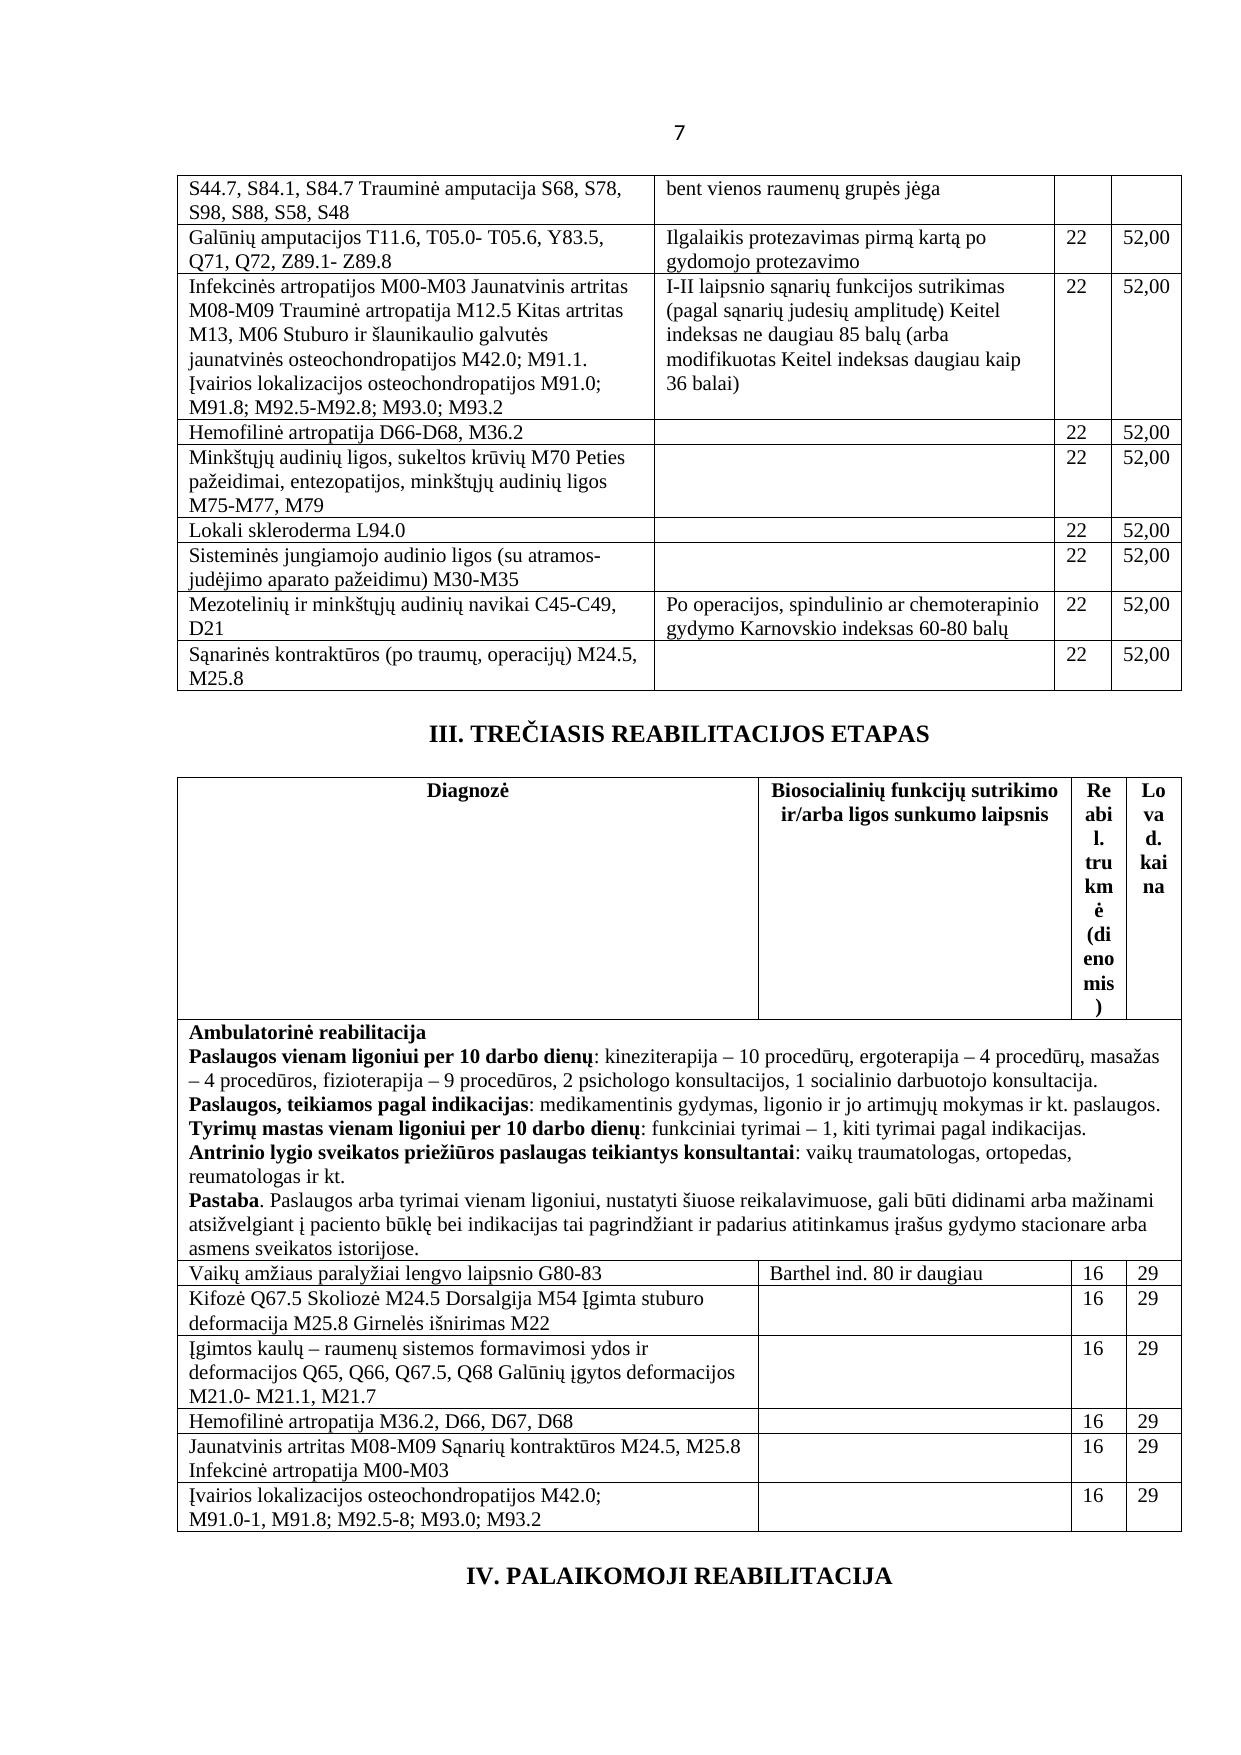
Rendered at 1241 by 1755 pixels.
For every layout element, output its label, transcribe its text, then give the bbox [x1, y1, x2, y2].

table_cell 29 [1127, 1434, 1181, 1482]
table_cell Kifozė Q67.5 Skoliozė M24.5 Dorsalgija M54 Įgimta stuburo deformacija M25.8 Girnelės išnirimas M22 [178, 1286, 758, 1334]
table_cell Vaikų amžiaus paralyžiai lengvo laipsnio G80-83 [178, 1261, 758, 1285]
table_cell Ambulatorinė reabilitacija Paslaugos vienam ligoniui per 10 darbo dienų: kineziterapija – 10 procedūrų, ergoterapija – 4 procedūrų, masažas – 4 procedūros, fizioterapija – 9 procedūros, 2 psichologo konsultacijos, 1 socialinio darbuotojo konsultacija. Paslaugos, teikiamos pagal indikacijas: medikamentinis gydymas, ligonio ir jo artimųjų mokymas ir kt. paslaugos. Tyrimų mastas vienam ligoniui per 10 darbo dienų: funkciniai tyrimai – 1, kiti tyrimai pagal indikacijas. Antrinio lygio sveikatos priežiūros paslaugas teikiantys konsultantai: vaikų traumatologas, ortopedas, reumatologas ir kt. Pastaba. Paslaugos arba tyrimai vienam ligoniui, nustatyti šiuose reikalavimuose, gali būti didinami arba mažinami atsižvelgiant į paciento būklę bei indikacijas tai pagrindžiant ir padarius atitinkamus įrašus gydymo stacionare arba asmens sveikatos istorijose. [178, 1020, 1181, 1260]
table_cell 22 [1055, 420, 1111, 444]
table_cell [655, 445, 1054, 517]
table_cell [759, 1483, 1071, 1531]
table_cell Ilgalaikis protezavimas pirmą kartą po gydomojo protezavimo [655, 225, 1054, 273]
table_cell 16 [1072, 1483, 1126, 1531]
table_cell 29 [1127, 1336, 1181, 1408]
table_cell [1112, 176, 1181, 224]
table_cell bent vienos raumenų grupės jėga [655, 176, 1054, 224]
table_cell Jaunatvinis artritas M08-M09 Sąnarių kontraktūros M24.5, M25.8 Infekcinė artropatija M00-M03 [178, 1434, 758, 1482]
table_cell 16 [1072, 1434, 1126, 1482]
table_cell 29 [1127, 1409, 1181, 1433]
table_cell [759, 1409, 1071, 1433]
table_cell 22 [1055, 274, 1111, 419]
table_cell Po operacijos, spindulinio ar chemoterapinio gydymo Karnovskio indeksas 60-80 balų [655, 592, 1054, 640]
table_cell [759, 1434, 1071, 1482]
table_cell Hemofilinė artropatija D66-D68, M36.2 [178, 420, 654, 444]
table_cell 52,00 [1112, 641, 1181, 689]
table_cell 52,00 [1112, 543, 1181, 591]
table_cell [759, 1286, 1071, 1334]
table_cell 29 [1127, 1483, 1181, 1531]
table_cell Sisteminės jungiamojo audinio ligos (su atramos-judėjimo aparato pažeidimu) M30-M35 [178, 543, 654, 591]
table_cell Hemofilinė artropatija M36.2, D66, D67, D68 [178, 1409, 758, 1433]
table_cell 16 [1072, 1409, 1126, 1433]
table_cell 29 [1127, 1286, 1181, 1334]
table_cell Barthel ind. 80 ir daugiau [759, 1261, 1071, 1285]
table_cell 16 [1072, 1336, 1126, 1408]
table_cell 22 [1055, 543, 1111, 591]
table_cell [1055, 176, 1111, 224]
table_cell 52,00 [1112, 225, 1181, 273]
table_cell Įvairios lokalizacijos osteochondropatijos M42.0; M91.0-1, M91.8; M92.5-8; M93.0; M93.2 [178, 1483, 758, 1531]
table_header Lovad. kaina [1127, 778, 1181, 1018]
table_cell 52,00 [1112, 592, 1181, 640]
table_cell 52,00 [1112, 420, 1181, 444]
table_cell S44.7, S84.1, S84.7 Trauminė amputacija S68, S78, S98, S88, S58, S48 [178, 176, 654, 224]
table_cell 29 [1127, 1261, 1181, 1285]
table_cell [655, 420, 1054, 444]
table_cell 22 [1055, 592, 1111, 640]
table_cell [655, 543, 1054, 591]
table_cell 52,00 [1112, 274, 1181, 419]
table_cell Sąnarinės kontraktūros (po traumų, operacijų) M24.5, M25.8 [178, 641, 654, 689]
table_cell 52,00 [1112, 518, 1181, 542]
table_header Diagnozė [178, 778, 758, 1018]
table_cell Galūnių amputacijos T11.6, T05.0- T05.6, Y83.5, Q71, Q72, Z89.1- Z89.8 [178, 225, 654, 273]
table_header Biosocialinių funkcijų sutrikimo ir/arba ligos sunkumo laipsnis [759, 778, 1071, 1018]
text III. TREČIASIS REABILITACIJOS ETAPAS [177, 719, 1181, 748]
table_cell 22 [1055, 641, 1111, 689]
table_cell 22 [1055, 225, 1111, 273]
table_cell Lokali skleroderma L94.0 [178, 518, 654, 542]
table_cell [655, 518, 1054, 542]
text IV. PALAIKOMOJI REABILITACIJA [177, 1561, 1181, 1590]
table_cell 16 [1072, 1261, 1126, 1285]
table_cell Infekcinės artropatijos M00-M03 Jaunatvinis artritas M08-M09 Trauminė artropatija M12.5 Kitas artritas M13, M06 Stuburo ir šlaunikaulio galvutės jaunatvinės osteochondropatijos M42.0; M91.1. Įvairios lokalizacijos osteochondropatijos M91.0; M91.8; M92.5-M92.8; M93.0; M93.2 [178, 274, 654, 419]
table_cell Įgimtos kaulų – raumenų sistemos formavimosi ydos ir deformacijos Q65, Q66, Q67.5, Q68 Galūnių įgytos deformacijos M21.0- M21.1, M21.7 [178, 1336, 758, 1408]
table_cell I-II laipsnio sąnarių funkcijos sutrikimas (pagal sąnarių judesių amplitudę) Keitel indeksas ne daugiau 85 balų (arba modifikuotas Keitel indeksas daugiau kaip 36 balai) [655, 274, 1054, 419]
table_cell 16 [1072, 1286, 1126, 1334]
table_cell Mezotelinių ir minkštųjų audinių navikai C45-C49, D21 [178, 592, 654, 640]
table_cell [655, 641, 1054, 689]
table_cell [759, 1336, 1071, 1408]
table_cell 52,00 [1112, 445, 1181, 517]
table_cell 22 [1055, 445, 1111, 517]
table_cell Minkštųjų audinių ligos, sukeltos krūvių M70 Peties pažeidimai, entezopatijos, minkštųjų audinių ligos M75-M77, M79 [178, 445, 654, 517]
table_header Reabil. trukmė (dienomis) [1072, 778, 1126, 1018]
table_cell 22 [1055, 518, 1111, 542]
